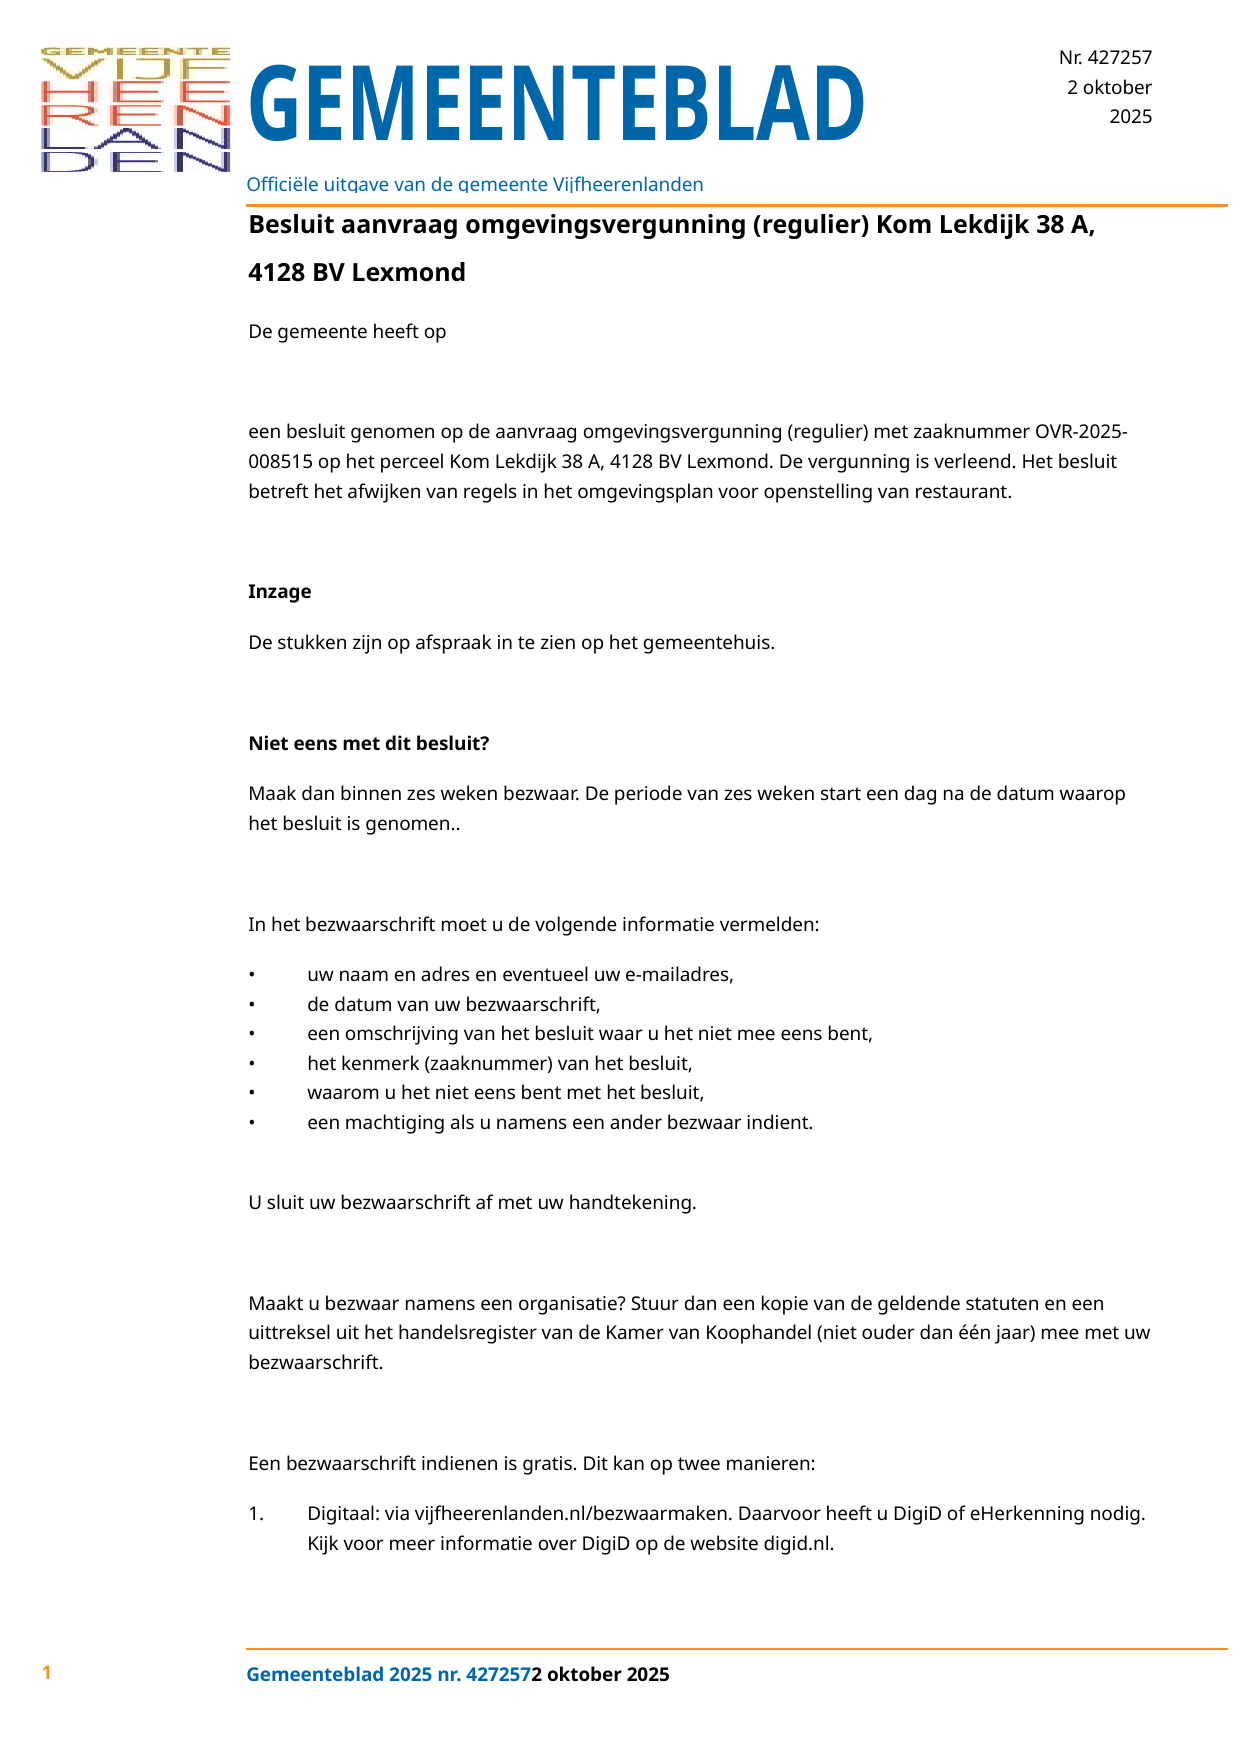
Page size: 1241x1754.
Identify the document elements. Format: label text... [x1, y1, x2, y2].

text Maak dan binnen zes weken bezwaar. De periode van zes weken start een dag na de datum waarop het besluit is genomen.. [248, 780, 1152, 836]
list een omschrijving van het besluit waar u het niet mee eens bent, [248, 1020, 1152, 1046]
list uw naam en adres en eventueel uw e-mailadres, [248, 961, 1152, 987]
text In het bezwaarschrift moet u de volgende informatie vermelden: [248, 911, 1152, 937]
text Niet eens met dit besluit? [248, 730, 1152, 756]
text Inzage [248, 579, 1152, 604]
list Digitaal: via vijfheerenlanden.nl/bezwaarmaken. Daarvoor heeft u DigiD of eHerkenning nodig. Kijk voor meer informatie over DigiD op de website digid.nl. [248, 1500, 1152, 1556]
text Maakt u bezwaar namens een organisatie? Stuur dan een kopie van de geldende statuten en een uittreksel uit het handelsregister van de Kamer van Koophandel (niet ouder dan één jaar) mee met uw bezwaarschrift. [248, 1290, 1152, 1375]
list de datum van uw bezwaarschrift, [248, 991, 1152, 1017]
text Besluit aanvraag omgevingsvergunning (regulier) Kom Lekdijk 38 A, 4128 BV Lexmond [248, 207, 1152, 288]
text een besluit genomen op de aanvraag omgevingsvergunning (regulier) met zaaknummer OVR-2025-008515 op het perceel Kom Lekdijk 38 A, 4128 BV Lexmond. De vergunning is verleend. Het besluit betreft het afwijken van regels in het omgevingsplan voor openstelling van restaurant. [248, 419, 1152, 504]
list het kenmerk (zaaknummer) van het besluit, [248, 1050, 1152, 1076]
list waarom u het niet eens bent met het besluit, [248, 1079, 1152, 1105]
text De gemeente heeft op [248, 318, 1152, 344]
picture [41, 47, 231, 172]
list een machtiging als u namens een ander bezwaar indient. [248, 1109, 1152, 1135]
text De stukken zijn op afspraak in te zien op het gemeentehuis. [248, 629, 1152, 655]
text U sluit uw bezwaarschrift af met uw handtekening. [248, 1189, 1152, 1215]
text Een bezwaarschrift indienen is gratis. Dit kan op twee manieren: [248, 1450, 1152, 1476]
